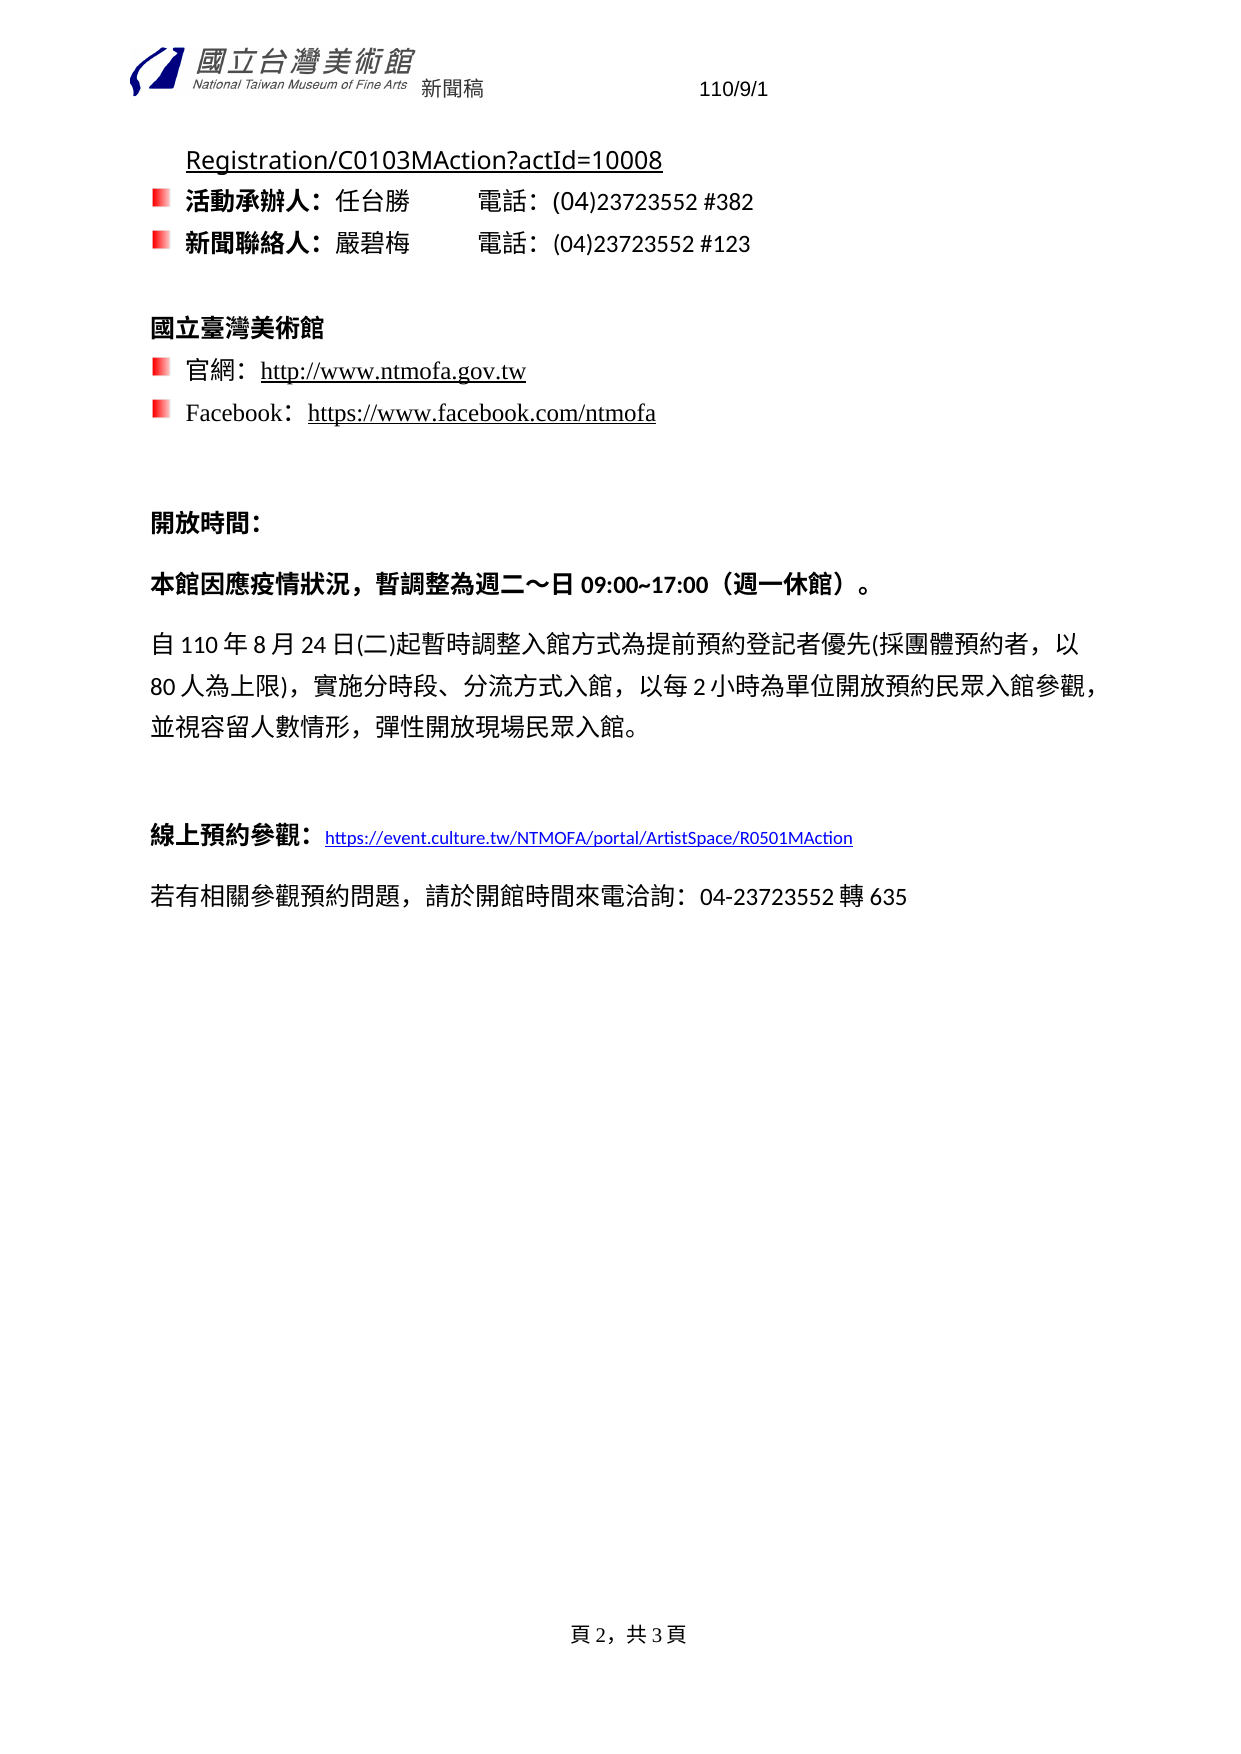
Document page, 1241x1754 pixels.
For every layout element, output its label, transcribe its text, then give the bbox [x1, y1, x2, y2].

picture [151, 187, 172, 209]
picture [151, 229, 172, 251]
text 開放時間： [150, 504, 1107, 540]
text 若有相關參觀預約問題，請於開館時間來電洽詢：04-23723552轉635 [150, 876, 1107, 912]
text 線上預約參觀：https://event.culture.tw/NTMOFA/portal/ArtistSpace/R0501MAction [150, 816, 1107, 852]
list 新聞聯絡人：嚴碧梅 電話：(04)23723552 #123 [150, 219, 1107, 261]
list 活動承辦人：任台勝 電話：(04)23723552 #382 [150, 177, 1107, 219]
picture [151, 356, 172, 378]
list Facebook：https://www.facebook.com/ntmofa [150, 388, 1107, 429]
text 自110年8月24日(二)起暫時調整入館方式為提前預約登記者優先(採團體預約者，以80人為上限)，實施分時段、分流方式入館，以每2小時為單位開放預約民眾入館參觀，並視容留人數情形，彈性開放現場民眾入館。 [150, 624, 1107, 744]
text 本館因應疫情狀況，暫調整為週二～日 09:00~17:00（週一休館）。 [150, 564, 1107, 600]
list 官網：http://www.ntmofa.gov.tw [150, 346, 1107, 388]
picture [151, 398, 172, 420]
picture [130, 47, 417, 97]
list Registration/C0103MAction?actId=10008 [150, 136, 1107, 177]
text 國立臺灣美術館 [150, 304, 1107, 346]
